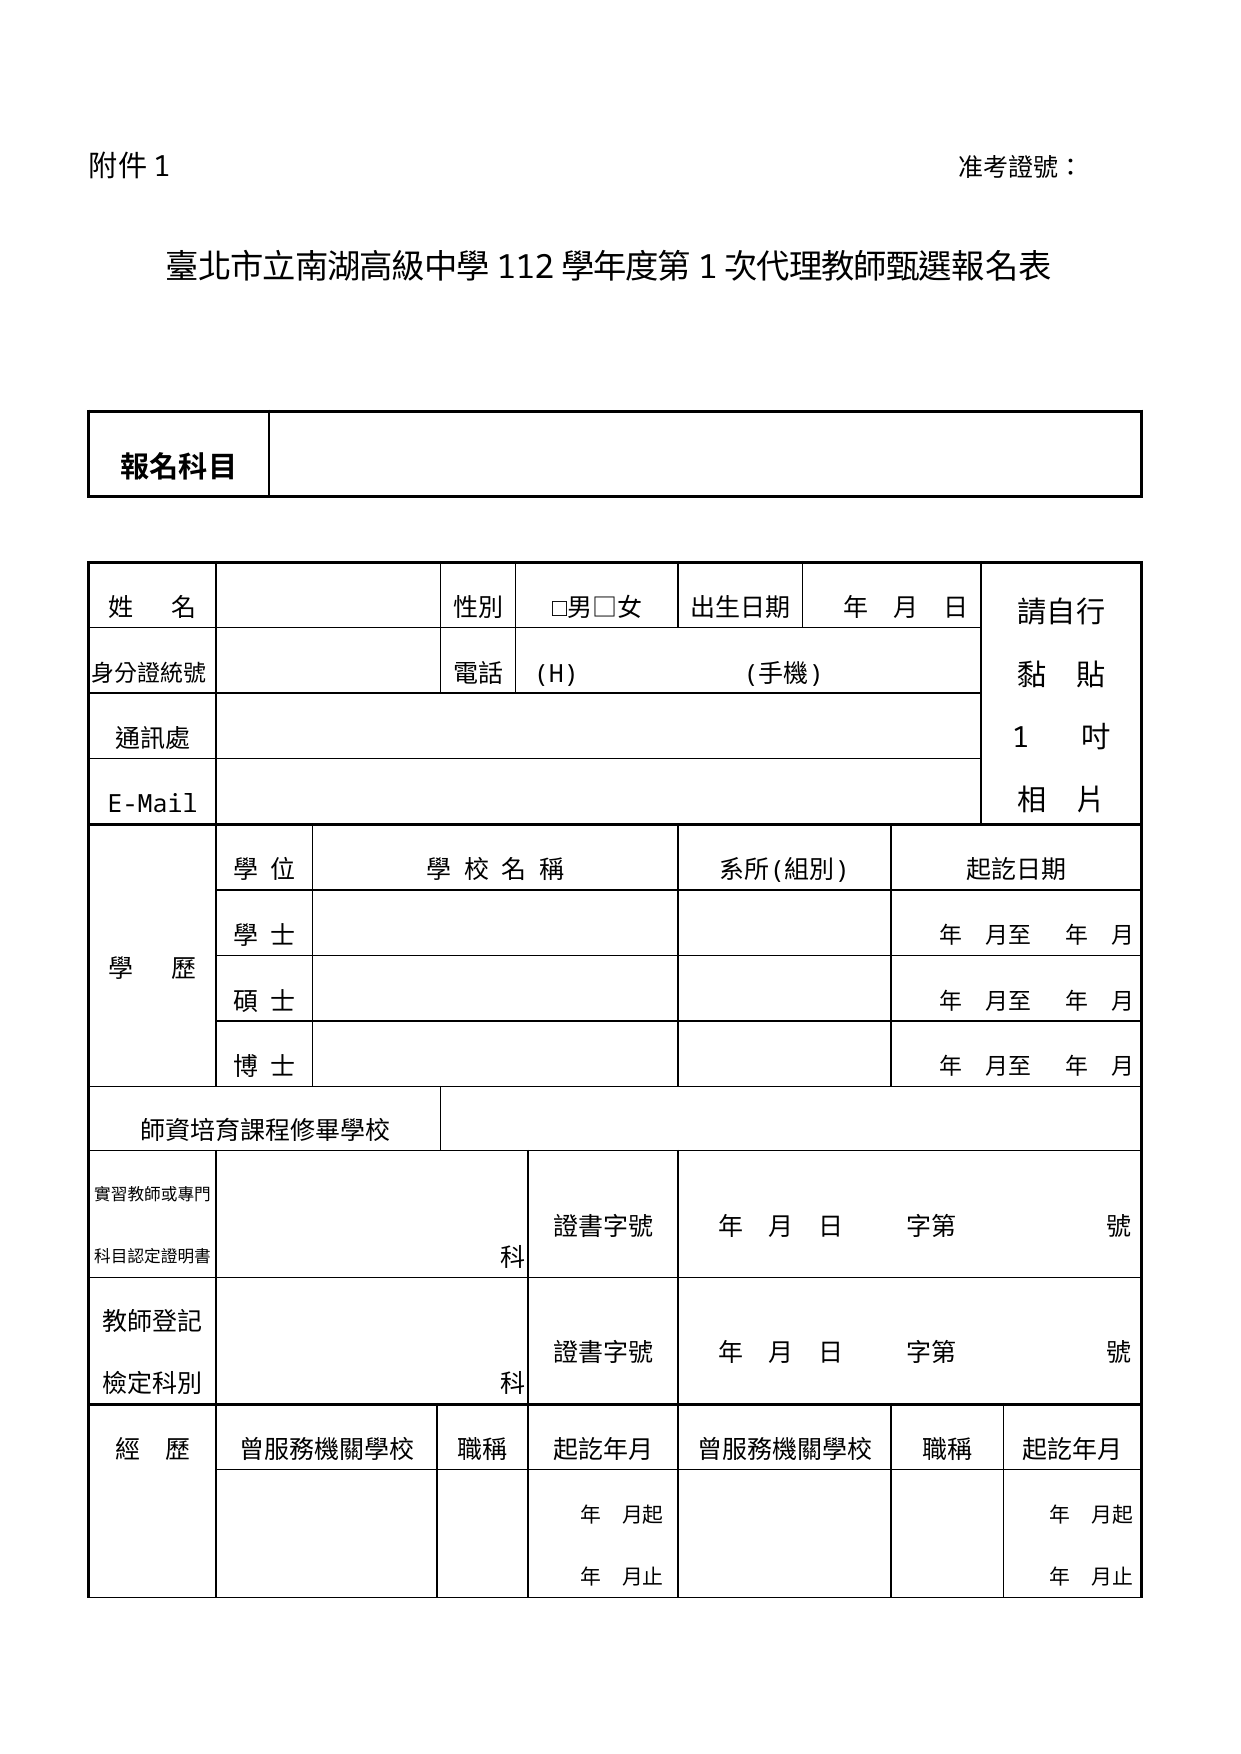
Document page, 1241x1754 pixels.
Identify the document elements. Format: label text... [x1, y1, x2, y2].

table_cell [217, 628, 440, 692]
table_cell 年 月起 年 月止 [529, 1470, 677, 1597]
text 臺北市立南湖高級中學112學年度第1次代理教師甄選報名表 [80, 222, 1137, 284]
table_cell 職稱 [438, 1406, 527, 1468]
table_cell 學 校 名 稱 [313, 826, 677, 889]
table_cell [679, 891, 890, 954]
table_cell 年 月起 年 月止 [1004, 1470, 1140, 1597]
table_cell [892, 1470, 1003, 1597]
table_cell 身分證統號 [90, 628, 215, 692]
table_cell 證書字號 [529, 1278, 677, 1403]
table_cell 年 月 日 字第 號 [679, 1151, 1140, 1276]
table_cell 電話 [441, 628, 515, 692]
table_cell 年 月至 年 月 [892, 891, 1140, 954]
table_cell [679, 1022, 890, 1086]
table_cell 通訊處 [90, 694, 215, 758]
table_cell 曾服務機關學校 [679, 1406, 890, 1468]
table_header □男□女 [516, 564, 677, 626]
table_cell 年 月至 年 月 [892, 1022, 1140, 1086]
table_header 年 月 日 [803, 564, 980, 626]
table_cell 碩 士 [217, 956, 312, 1020]
table_cell [438, 1470, 527, 1597]
table_cell 曾服務機關學校 [217, 1406, 436, 1468]
table_cell [217, 1470, 436, 1597]
table_header 請自行 黏 貼 1 吋 相 片 [982, 564, 1140, 823]
table_cell 年 月 日 字第 號 [679, 1278, 1140, 1403]
table_header 報名科目 [90, 413, 268, 495]
table_cell [313, 956, 677, 1020]
table_cell (H) (手機) [516, 628, 980, 692]
table_cell [313, 1022, 677, 1086]
table_header [270, 413, 1140, 495]
table_cell [217, 759, 980, 823]
table_cell 學 士 [217, 891, 312, 954]
table_cell 年 月至 年 月 [892, 956, 1140, 1020]
table_cell 職稱 [892, 1406, 1003, 1468]
table_cell 系所(組別) [679, 826, 890, 889]
table_cell 學 位 [217, 826, 312, 889]
table_cell 實習教師或專門科目認定證明書 [90, 1151, 215, 1276]
table_cell [217, 694, 980, 758]
table_cell 學 歷 [90, 826, 215, 1086]
table_cell 起訖日期 [892, 826, 1140, 889]
table_cell 博 士 [217, 1022, 312, 1086]
table_cell [679, 1470, 890, 1597]
table_header [217, 564, 440, 626]
table_header 出生日期 [679, 564, 802, 626]
table_cell 經 歷 [90, 1406, 215, 1597]
table_cell 科 [217, 1278, 527, 1403]
table_cell [441, 1087, 1140, 1150]
table_header 姓 名 [90, 564, 215, 626]
table_cell E-Mail [90, 759, 215, 823]
table_cell [313, 891, 677, 954]
table_cell 證書字號 [529, 1151, 677, 1276]
table_cell [679, 956, 890, 1020]
table_cell 科 [217, 1151, 527, 1276]
table_cell 教師登記 檢定科別 [90, 1278, 215, 1403]
table_cell 師資培育課程修畢學校 [90, 1087, 440, 1150]
table_header 性別 [441, 564, 515, 626]
table_cell 起訖年月 [529, 1406, 677, 1468]
text 附件1 准考證號： [89, 122, 1137, 184]
table_cell 起訖年月 [1004, 1406, 1140, 1468]
